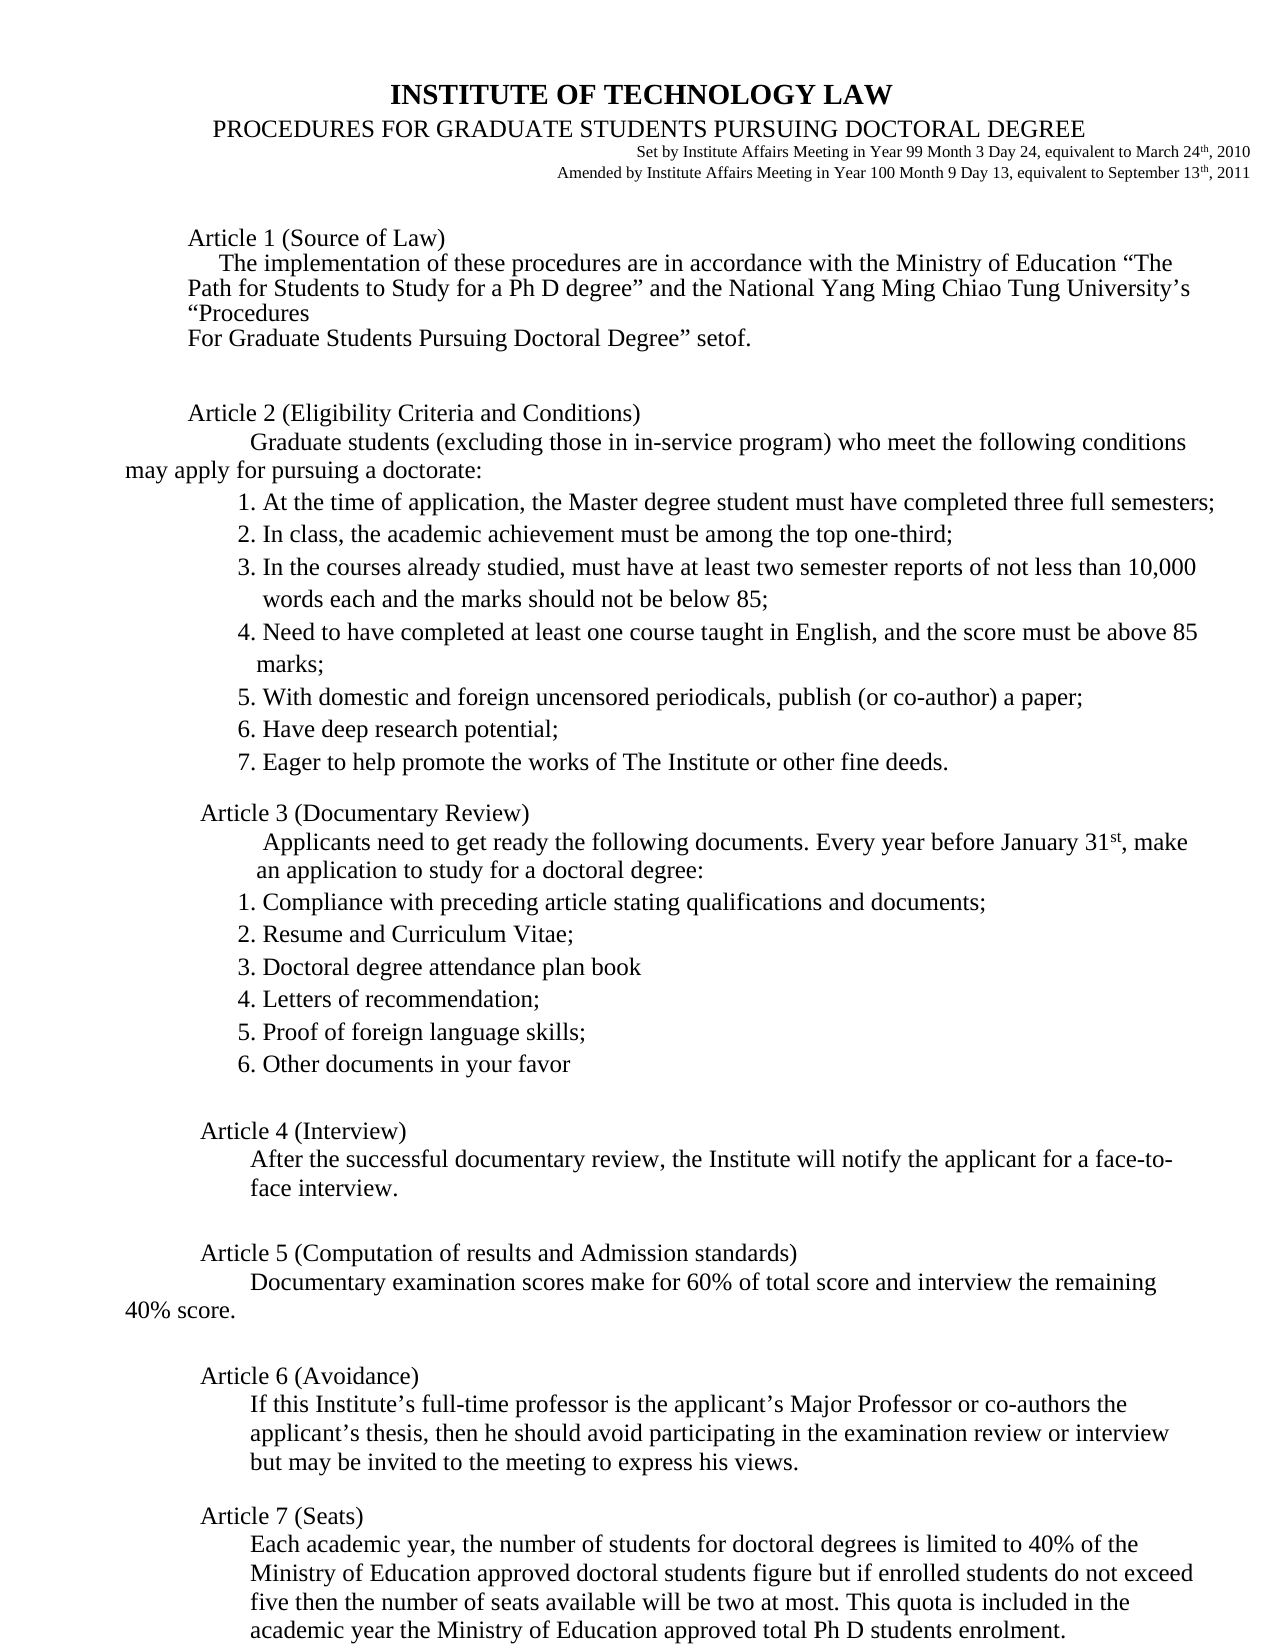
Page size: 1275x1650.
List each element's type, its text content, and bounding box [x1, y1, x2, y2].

text 2. Resume and Curriculum Vitae; [237, 917, 1275, 949]
text Article 1 (Source of Law) [187, 227, 1275, 252]
text 6. Have deep research potential; [237, 712, 1275, 744]
text The implementation of these procedures are in accordance with the Ministry of Education “The [187, 252, 1275, 277]
text 1. Compliance with preceding article stating qualifications and documents; [237, 884, 1275, 917]
text 4. Letters of recommendation; [237, 982, 1275, 1014]
text Amended by Institute Affairs Meeting in Year 100 Month 9 Day 13, equivalent to September 13th, 2011 [0, 161, 1250, 183]
text 4. Need to have completed at least one course taught in English, and the score must be above 85 [237, 614, 1275, 647]
text 2. In class, the academic achievement must be among the top one-third; [237, 517, 1275, 549]
text For Graduate Students Pursuing Doctoral Degree” setof. [187, 327, 1275, 352]
text 3. Doctoral degree attendance plan book [237, 949, 1275, 982]
text Each academic year, the number of students for doctoral degrees is limited to 40% of the [0, 1529, 1275, 1558]
text 5. Proof of foreign language skills; [237, 1014, 1275, 1047]
text Set by Institute Affairs Meeting in Year 99 Month 3 Day 24, equivalent to March 24th, 2010 [0, 144, 1250, 161]
text but may be invited to the meeting to express his views. [0, 1447, 1275, 1475]
text Article 3 (Documentary Review) [200, 802, 1275, 827]
text Documentary examination scores make for 60% of total score and interview the remaining [0, 1267, 1275, 1295]
text Applicants need to get ready the following documents. Every year before January 31st, make [0, 827, 1275, 855]
text words each and the marks should not be below 85; [237, 582, 1275, 614]
text Graduate students (excluding those in in-service program) who meet the following conditions [0, 427, 1275, 456]
text Article 4 (Interview) [200, 1119, 1275, 1144]
text marks; [237, 647, 1275, 679]
text After the successful documentary review, the Institute will notify the applicant for a face-to- [0, 1144, 1275, 1173]
text Article 6 (Avoidance) [200, 1364, 1275, 1389]
text an application to study for a doctoral degree: [0, 855, 1275, 884]
text Article 7 (Seats) [200, 1504, 1275, 1529]
text 3. In the courses already studied, must have at least two semester reports of not less than 10,000 [237, 549, 1275, 582]
text 7. Eager to help promote the works of The Institute or other fine deeds. [237, 744, 1275, 777]
text If this Institute’s full-time professor is the applicant’s Major Professor or co-authors the [0, 1389, 1275, 1418]
text INSTITUTE OF TECHNOLOGY LAW [288, 78, 1275, 111]
text face interview. [0, 1173, 1275, 1202]
text Article 5 (Computation of results and Admission standards) [200, 1242, 1275, 1267]
text may apply for pursuing a doctorate: [0, 456, 1275, 484]
text 5. With domestic and foreign uncensored periodicals, publish (or co-author) a paper; [237, 679, 1275, 712]
text 6. Other documents in your favor [237, 1047, 1275, 1079]
text Path for Students to Study for a Ph D degree” and the National Yang Ming Chiao Tung University’s “Procedures [187, 277, 1275, 327]
text 40% score. [0, 1295, 1275, 1324]
text Article 2 (Eligibility Criteria and Conditions) [0, 402, 1275, 427]
text 1. At the time of application, the Master degree student must have completed three full semesters; [237, 484, 1275, 517]
text applicant’s thesis, then he should avoid participating in the examination review or interview [0, 1418, 1275, 1447]
text Ministry of Education approved doctoral students figure but if enrolled students do not exceed [0, 1558, 1275, 1587]
text academic year the Ministry of Education approved total Ph D students enrolment. [0, 1615, 1275, 1644]
text PROCEDURES FOR GRADUATE STUDENTS PURSUING DOCTORAL DEGREE [0, 111, 1275, 144]
text five then the number of seats available will be two at most. This quota is included in the [0, 1587, 1275, 1615]
